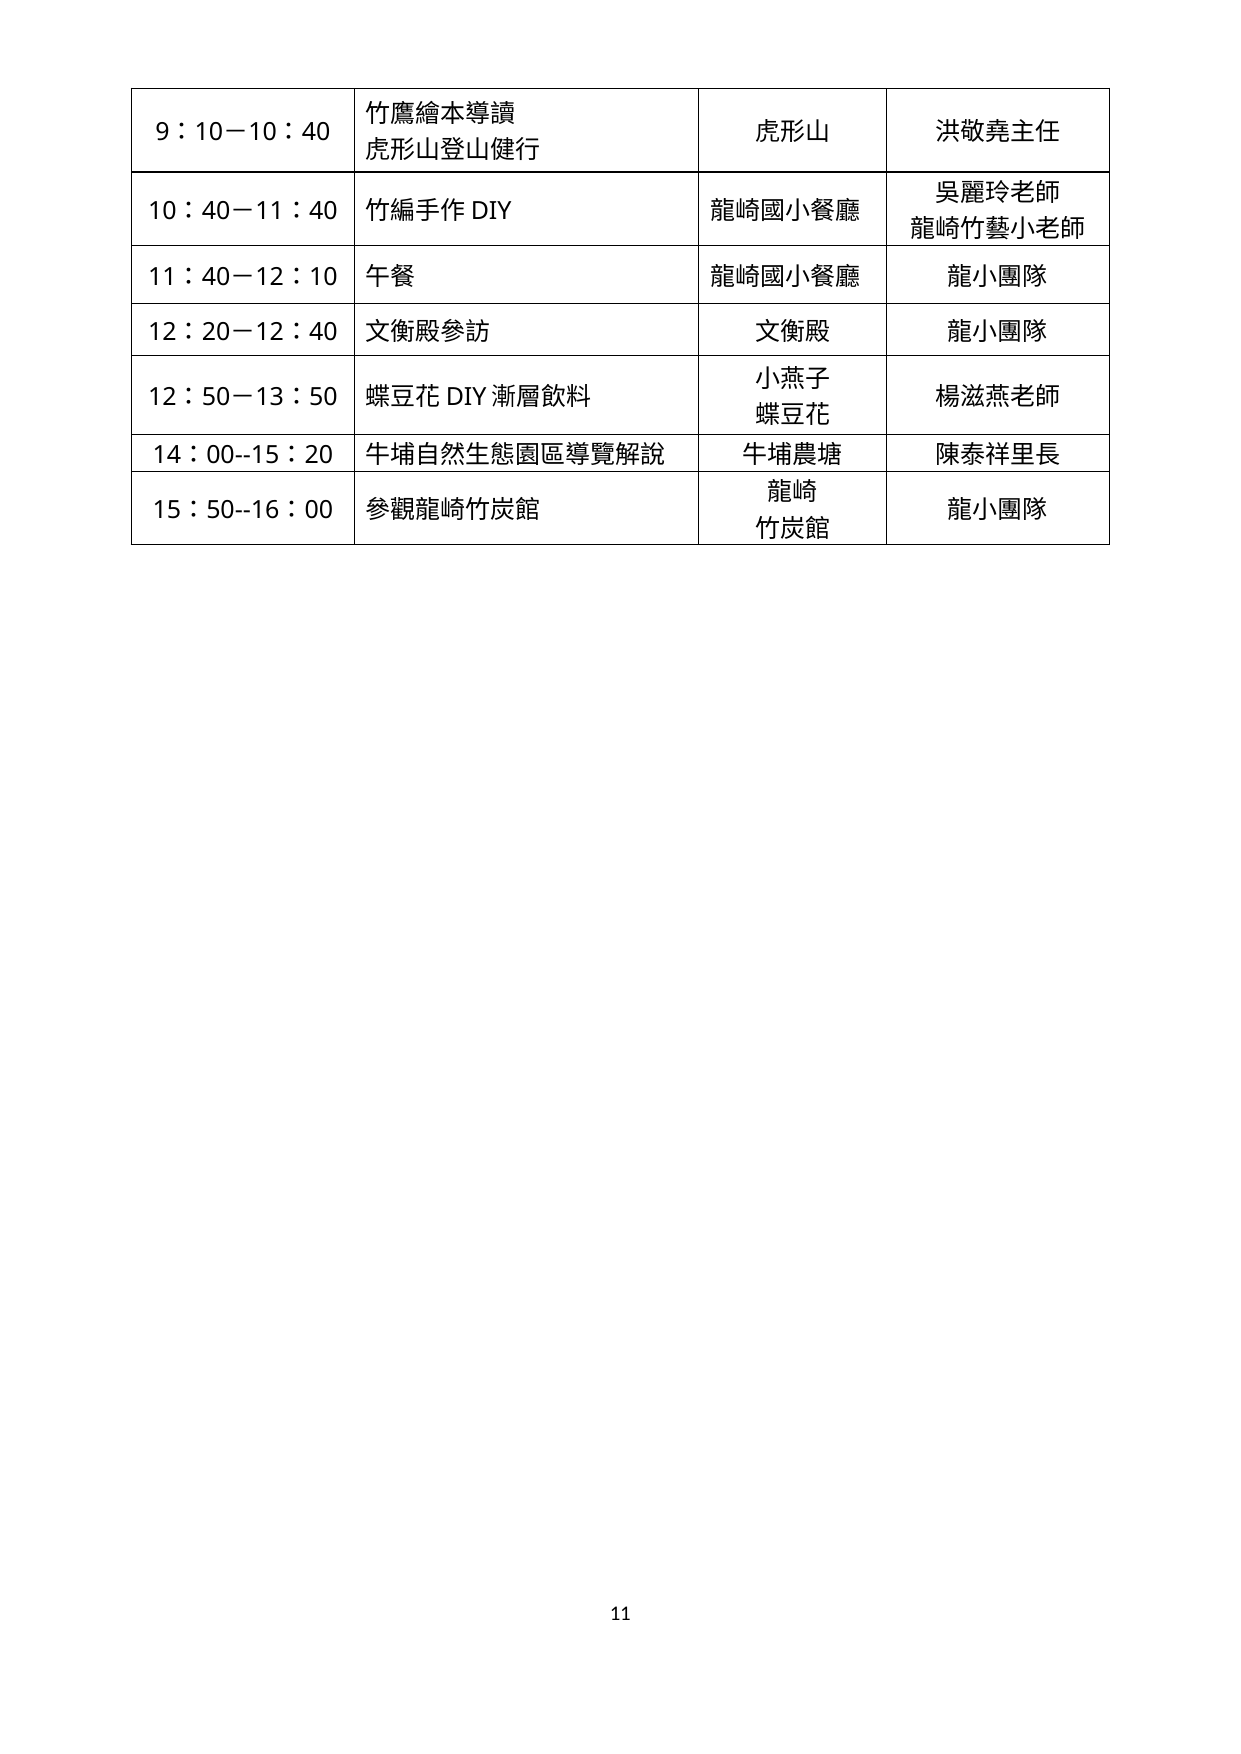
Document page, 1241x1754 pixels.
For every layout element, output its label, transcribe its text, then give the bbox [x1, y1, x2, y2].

table_cell 15：50--16：00 [132, 472, 354, 544]
table_cell 竹鷹繪本導讀 虎形山登山健行 [355, 89, 698, 171]
table_cell 14：00--15：20 [132, 435, 354, 471]
table_cell 吳麗玲老師 龍崎竹藝小老師 [887, 173, 1109, 245]
table_cell 龍崎國小餐廳 [699, 246, 886, 303]
table_cell 10：40－11：40 [132, 173, 354, 245]
table_cell 虎形山 [699, 89, 886, 171]
table_cell 12：20－12：40 [132, 304, 354, 354]
table_cell 龍小團隊 [887, 472, 1109, 544]
table_cell 龍小團隊 [887, 304, 1109, 354]
table_cell 文衡殿參訪 [355, 304, 698, 354]
table_cell 龍小團隊 [887, 246, 1109, 303]
table_cell 牛埔自然生態園區導覽解說 [355, 435, 698, 471]
table_cell 參觀龍崎竹炭館 [355, 472, 698, 544]
table_cell 12：50－13：50 [132, 356, 354, 433]
table_cell 陳泰祥里長 [887, 435, 1109, 471]
table_cell 蝶豆花DIY漸層飲料 [355, 356, 698, 433]
table_cell 龍崎 竹炭館 [699, 472, 886, 544]
table_cell 9：10－10：40 [132, 89, 354, 171]
table_cell 11：40－12：10 [132, 246, 354, 303]
table_cell 午餐 [355, 246, 698, 303]
table_cell 楊滋燕老師 [887, 356, 1109, 433]
table_cell 竹編手作DIY [355, 173, 698, 245]
table_cell 洪敬堯主任 [887, 89, 1109, 171]
table_cell 龍崎國小餐廳 [699, 173, 886, 245]
table_cell 文衡殿 [699, 304, 886, 354]
table_cell 牛埔農塘 [699, 435, 886, 471]
table_cell 小燕子 蝶豆花 [699, 356, 886, 433]
